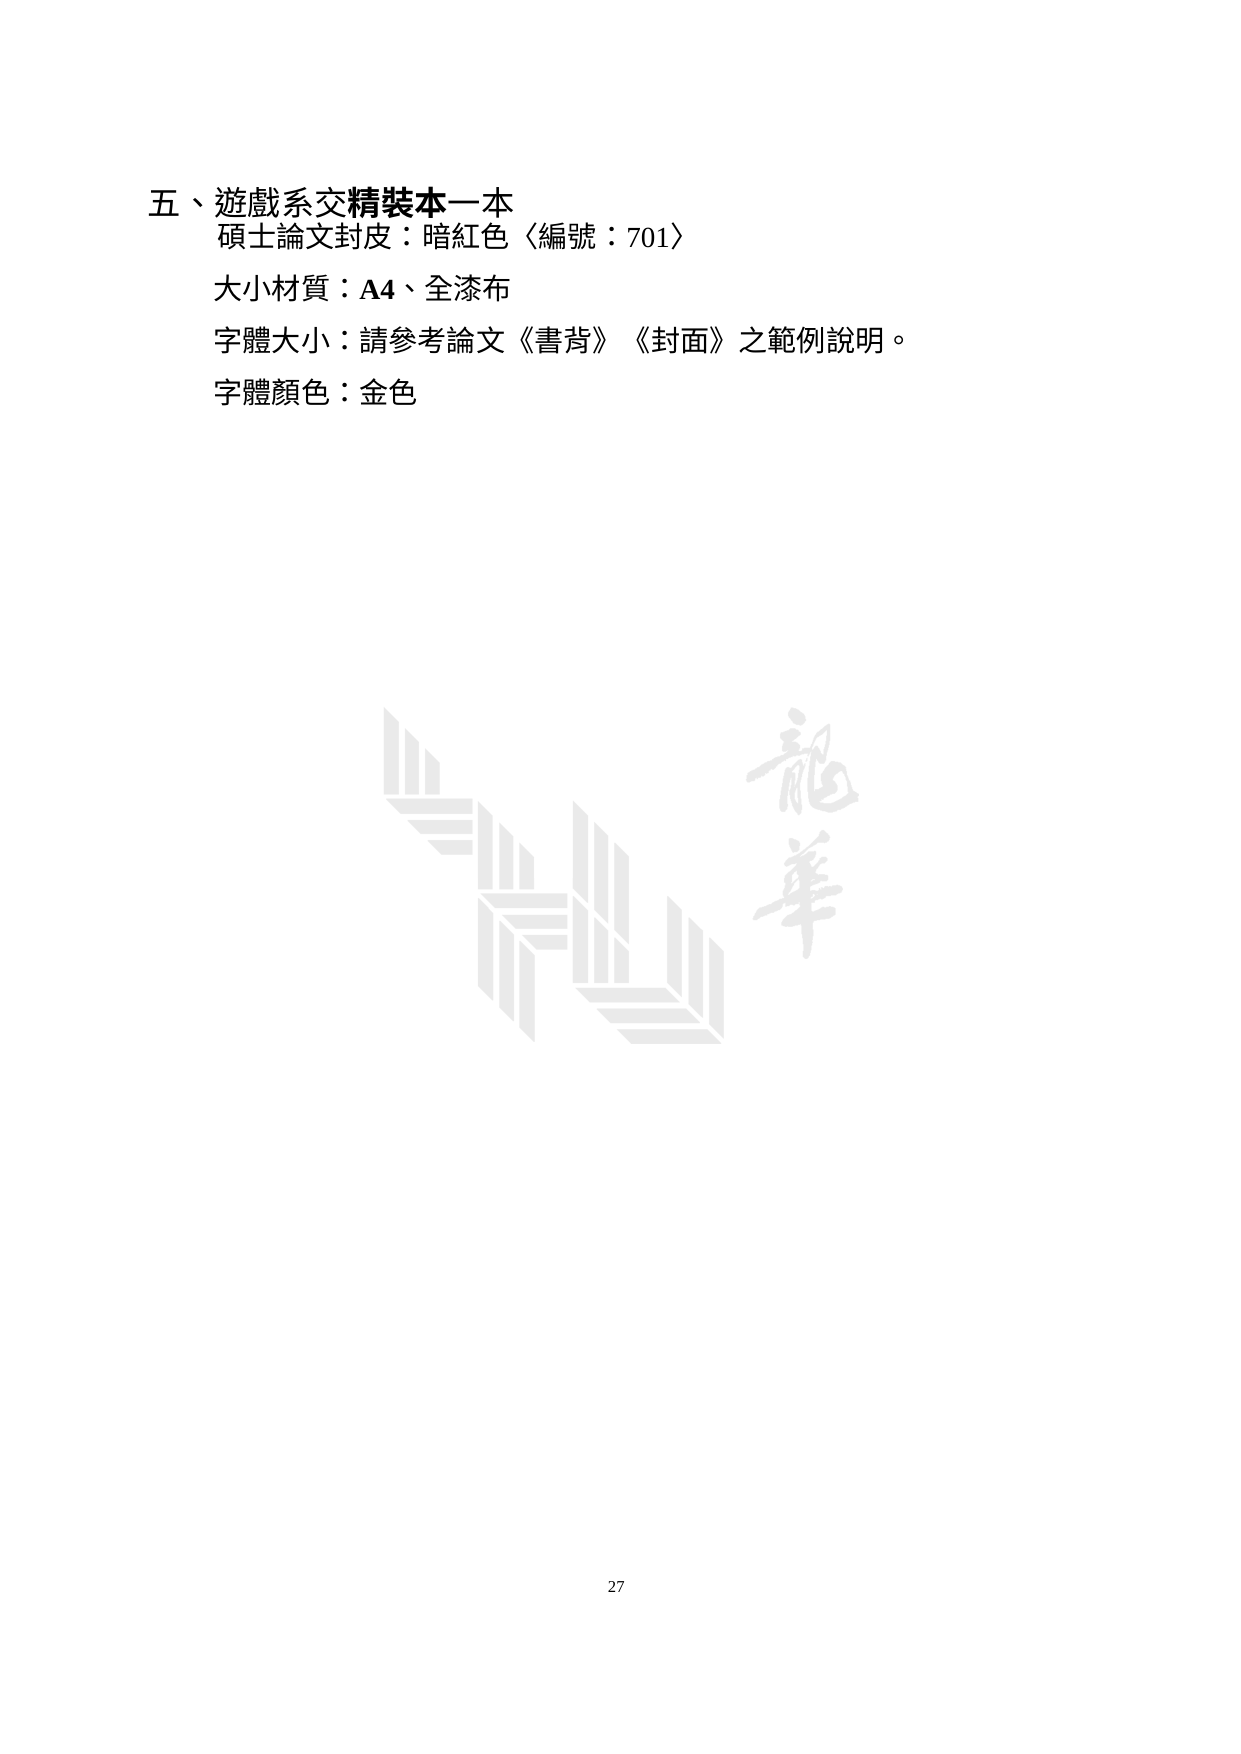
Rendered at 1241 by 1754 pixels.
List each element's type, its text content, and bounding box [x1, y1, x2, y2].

text 字體顏色：金色 [148, 382, 1092, 409]
text 碩士論文封皮：暗紅色〈編號：701〉 [148, 225, 1092, 252]
text 五、遊戲系交精裝本一本 [148, 177, 1092, 225]
text 字體大小：請參考論文《書背》《封面》之範例說明。 [148, 329, 1092, 357]
text 大小材質：A4、全漆布 [148, 277, 1092, 304]
